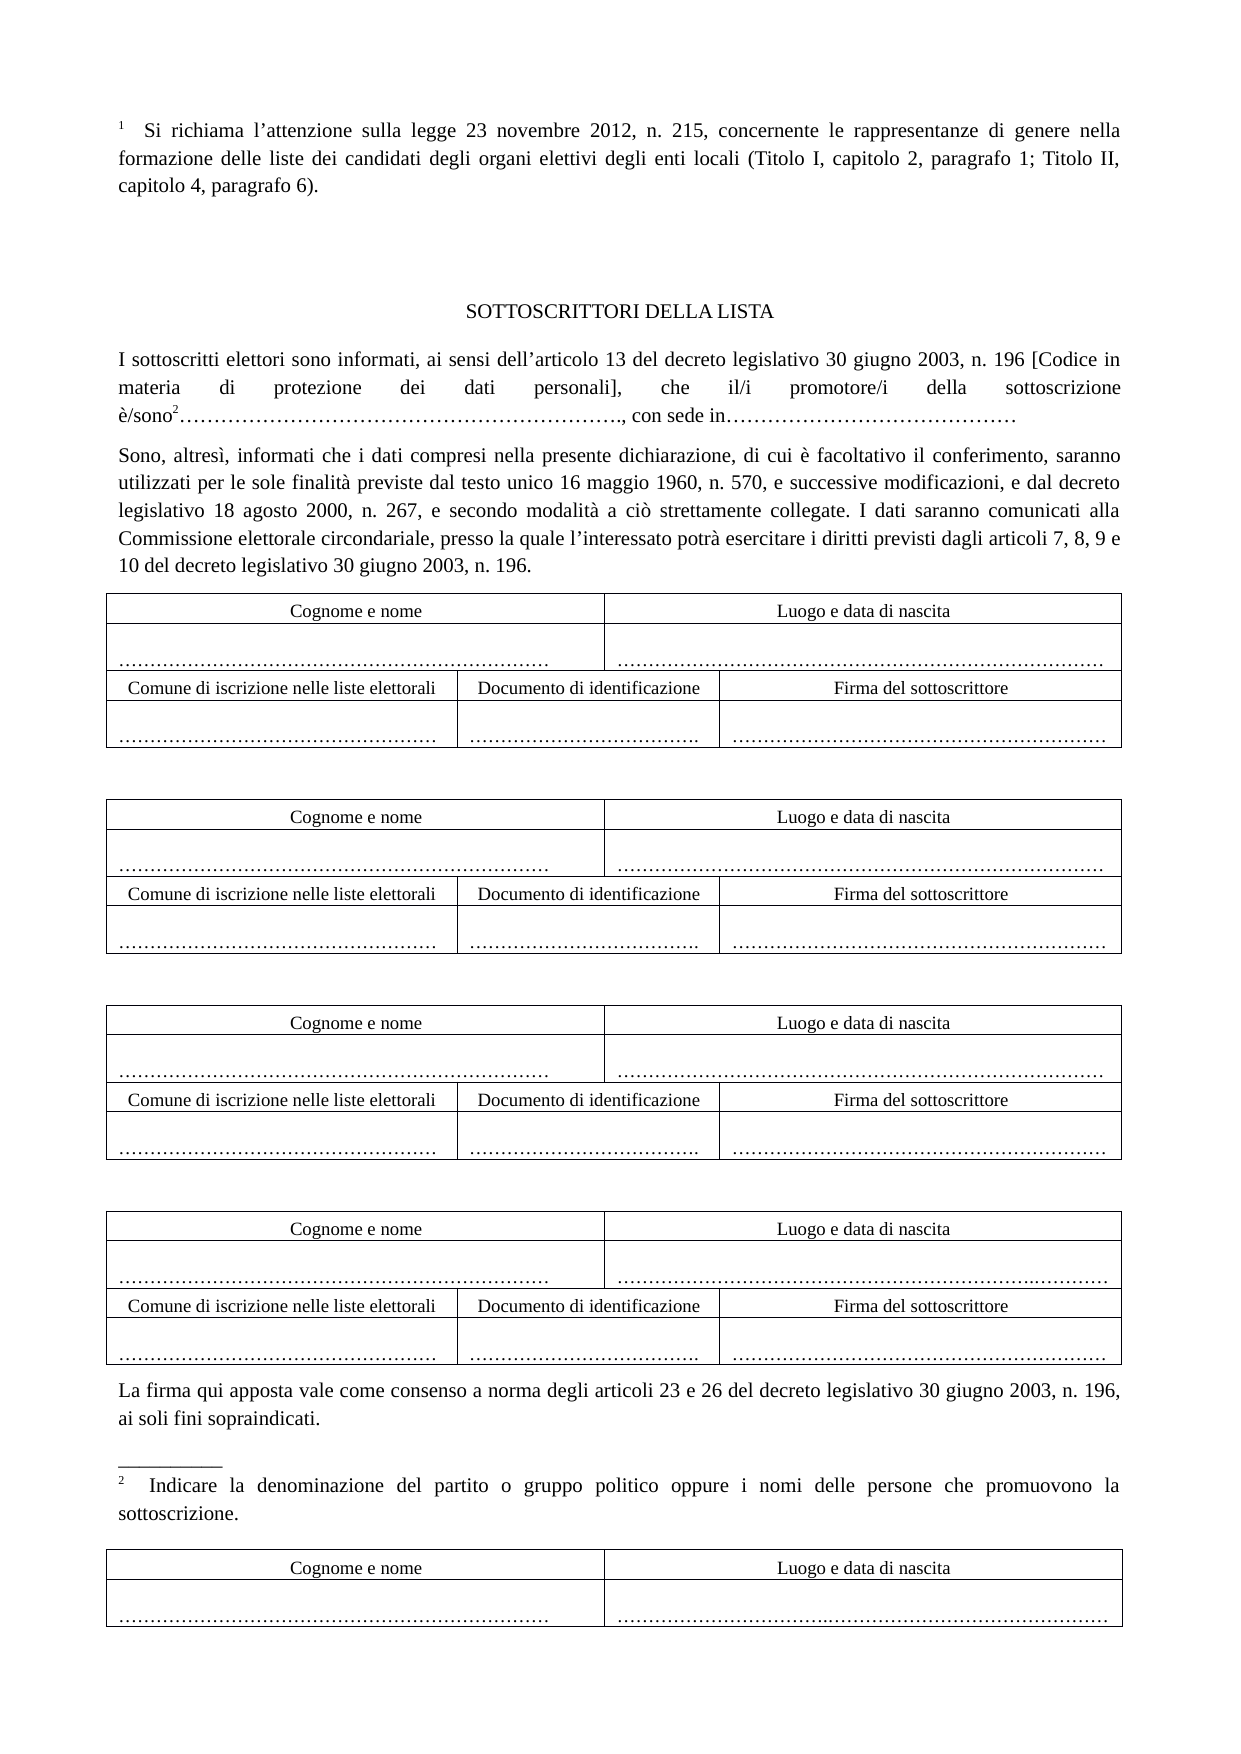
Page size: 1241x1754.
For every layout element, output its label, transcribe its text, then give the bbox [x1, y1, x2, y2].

table_cell ………………………………. [458, 1318, 719, 1364]
table_cell …………………………………………… [107, 701, 457, 747]
table_cell …………………………………………… [107, 1318, 457, 1364]
table_cell …………………………………………………………… [107, 830, 604, 876]
table_header Cognome e nome [107, 594, 604, 623]
table_cell …………………………………………… [107, 906, 457, 953]
table_cell Documento di identificazione [458, 671, 719, 699]
table_cell …………………………………………………………… [107, 1580, 604, 1626]
table_cell Firma del sottoscrittore [720, 877, 1121, 905]
table_header Cognome e nome [107, 800, 604, 828]
table_cell …………………………………………………………………… [605, 1035, 1121, 1082]
table_cell …………………………………………………………………… [605, 624, 1121, 670]
table_header Luogo e data di nascita [605, 800, 1121, 828]
table_cell Documento di identificazione [458, 1083, 719, 1111]
table_cell …………………………….……………………………………… [605, 1580, 1122, 1626]
text 1 Si richiama l’attenzione sulla legge 23 novembre 2012, n. 215, concernente le rappresentanze di genere nella formazione delle liste dei candidati degli organi elettivi degli enti locali (Titolo I, capitolo 2, paragrafo 1; Titolo II, capitolo 4, paragrafo 6). [118, 118, 1122, 197]
table_header Luogo e data di nascita [605, 1212, 1121, 1240]
table_header Cognome e nome [107, 1550, 604, 1579]
table_cell …………………………………………………… [720, 906, 1121, 953]
table_cell Documento di identificazione [458, 877, 719, 905]
table_header Luogo e data di nascita [605, 1550, 1122, 1579]
table_cell …………………………………………………… [720, 1112, 1121, 1158]
table_cell …………………………………………………………… [107, 1241, 604, 1287]
table_cell Documento di identificazione [458, 1289, 719, 1317]
text Sono, altresì, informati che i dati compresi nella presente dichiarazione, di cui è facoltativo il conferimento, saranno utilizzati per le sole finalità previste dal testo unico 16 maggio 1960, n. 570, e successive modificazioni, e dal decreto legislativo 18 agosto 2000, n. 267, e secondo modalità a ciò strettamente collegate. I dati saranno comunicati alla Commissione elettorale circondariale, presso la quale l’interessato potrà esercitare i diritti previsti dagli articoli 7, 8, 9 e 10 del decreto legislativo 30 giugno 2003, n. 196. [118, 443, 1122, 577]
table_cell …………………………………………………………… [107, 1035, 604, 1082]
table_header Luogo e data di nascita [605, 1006, 1121, 1034]
text I sottoscritti elettori sono informati, ai sensi dell’articolo 13 del decreto legislativo 30 giugno 2003, n. 196 [Codice in materia di protezione dei dati personali], che il/i promotore/i della sottoscrizione è/sono2………………………………………………………., con sede in…………………………………… [118, 347, 1122, 427]
table_cell Comune di iscrizione nelle liste elettorali [107, 1083, 457, 1111]
table_header Luogo e data di nascita [605, 594, 1121, 623]
table_cell …………………………………………………………… [107, 624, 604, 670]
table_cell ………………………………. [458, 701, 719, 747]
table_cell Comune di iscrizione nelle liste elettorali [107, 877, 457, 905]
table_cell Firma del sottoscrittore [720, 1289, 1121, 1317]
table_cell …………………………………………… [107, 1112, 457, 1158]
table_header Cognome e nome [107, 1212, 604, 1240]
table_cell Comune di iscrizione nelle liste elettorali [107, 671, 457, 699]
table_cell …………………………………………………………………… [605, 830, 1121, 876]
table_header Cognome e nome [107, 1006, 604, 1034]
text SOTTOSCRITTORI DELLA LISTA [118, 299, 1122, 323]
table_cell ………………………………. [458, 906, 719, 953]
table_cell Firma del sottoscrittore [720, 1083, 1121, 1111]
table_cell Firma del sottoscrittore [720, 671, 1121, 699]
text __________ [118, 1446, 1122, 1470]
text La firma qui apposta vale come consenso a norma degli articoli 23 e 26 del decreto legislativo 30 giugno 2003, n. 196, ai soli fini sopraindicati. [118, 1378, 1122, 1429]
table_cell ………………………………. [458, 1112, 719, 1158]
table_cell …………………………………………………… [720, 1318, 1121, 1364]
table_cell …………………………………………………… [720, 701, 1121, 747]
table_cell Comune di iscrizione nelle liste elettorali [107, 1289, 457, 1317]
text 2 Indicare la denominazione del partito o gruppo politico oppure i nomi delle persone che promuovono la sottoscrizione. [118, 1473, 1122, 1525]
table_cell ………………………………………………………….………… [605, 1241, 1121, 1287]
